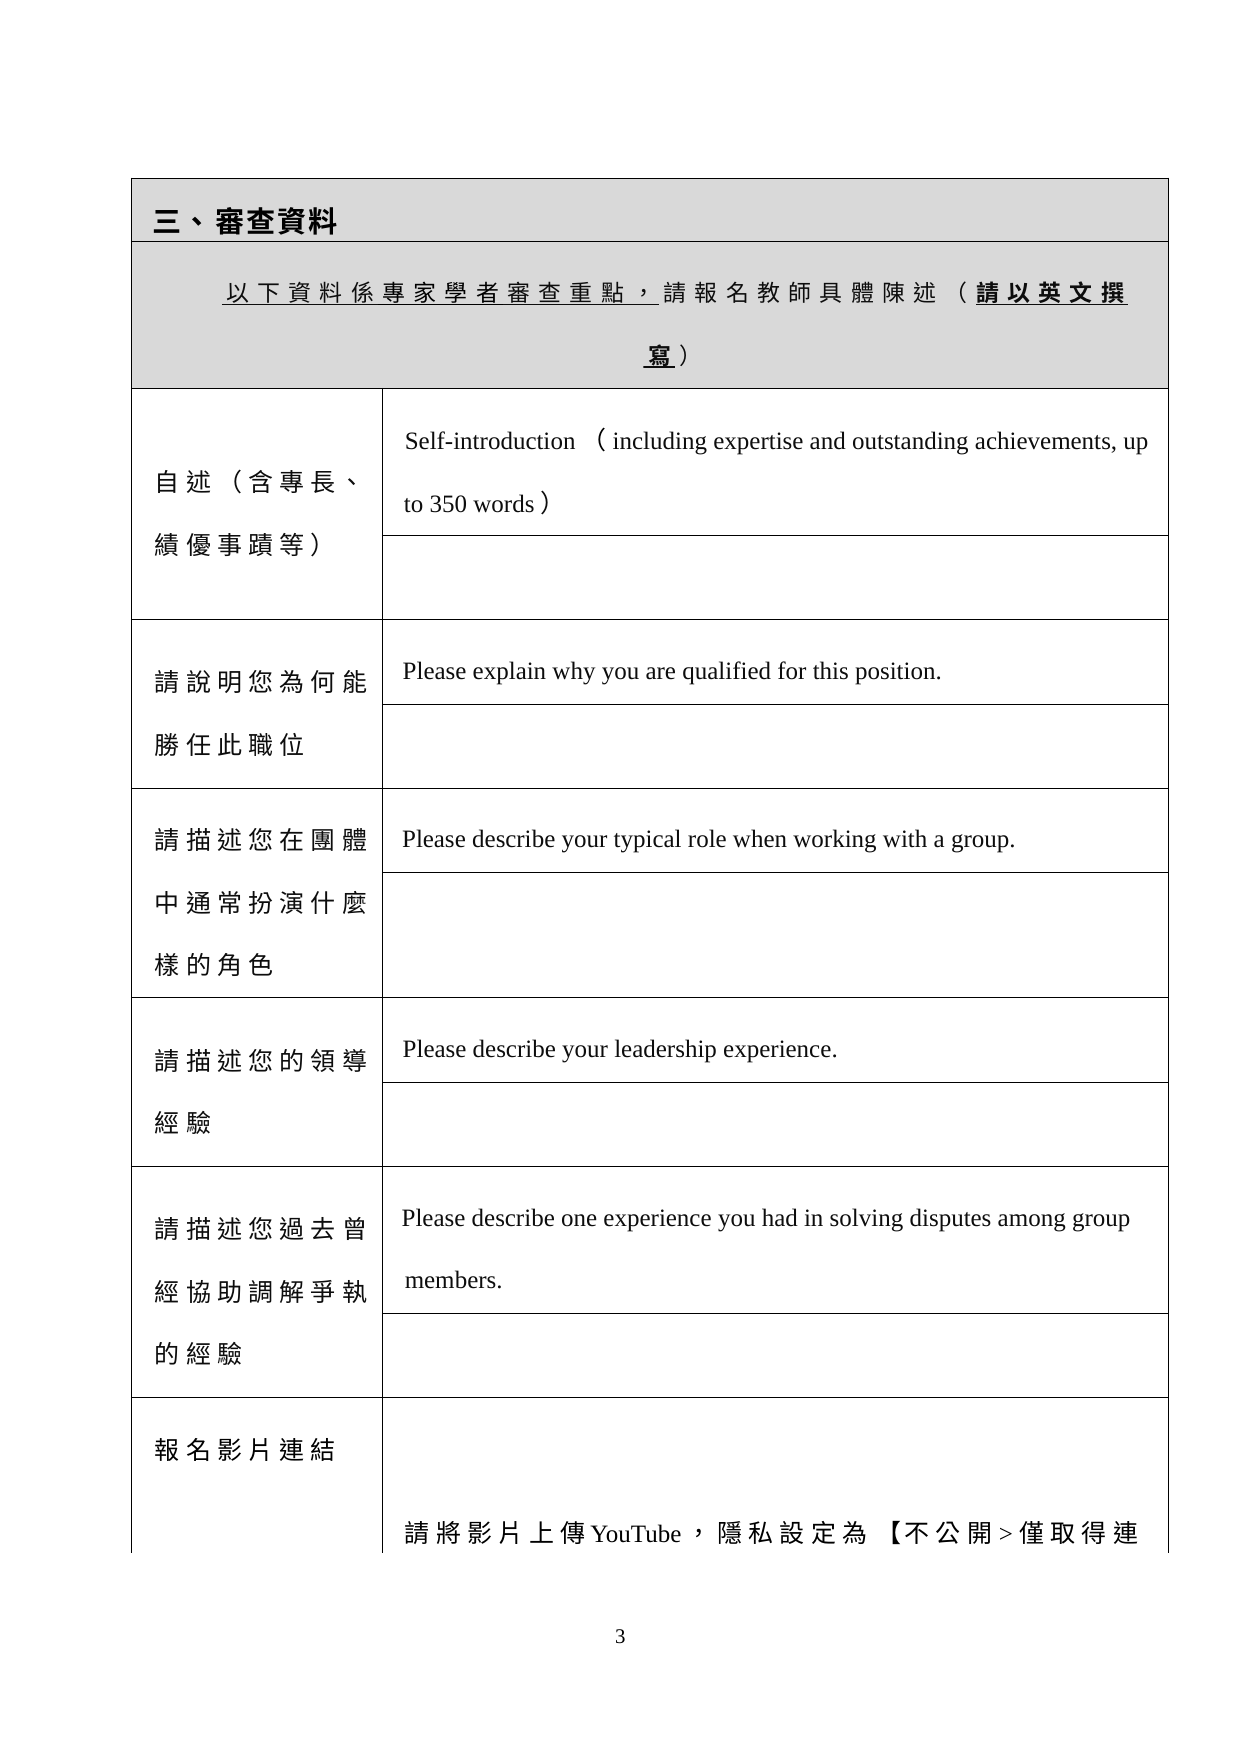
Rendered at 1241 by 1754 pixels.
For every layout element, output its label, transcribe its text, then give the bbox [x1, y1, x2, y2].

table_cell 自述（含專長、績優事蹟等） [132, 389, 382, 619]
table_cell 請描述您在團體中通常扮演什麼樣的角色 [132, 789, 382, 997]
table_cell [383, 536, 1168, 619]
table_cell 請描述您過去曾經協助調解爭執的經驗 [132, 1167, 382, 1397]
table_cell [383, 873, 1168, 997]
table_cell [383, 1314, 1168, 1397]
table_cell 請將影片上傳YouTube，隱私設定為【不公開>僅取得連 [383, 1398, 1168, 1552]
table_cell Self-introduction（including expertise and outstanding achievements, up to 350 words） [383, 389, 1168, 535]
table_cell 報名影片連結 [132, 1398, 382, 1552]
table_cell Please describe your leadership experience. [383, 998, 1168, 1082]
table_cell Please explain why you are qualified for this position. [383, 620, 1168, 703]
table_cell [383, 1083, 1168, 1166]
table_cell 請描述您的領導經驗 [132, 998, 382, 1166]
table_cell 以下資料係專家學者審查重點，請報名教師具體陳述（請以英文撰寫） [132, 242, 1168, 388]
table_header 三、審查資料 [132, 179, 1168, 241]
table_cell 請說明您為何能勝任此職位 [132, 620, 382, 788]
table_cell Please describe one experience you had in solving disputes among group members. [383, 1167, 1168, 1313]
table_cell [383, 705, 1168, 788]
table_cell Please describe your typical role when working with a group. [383, 789, 1168, 872]
